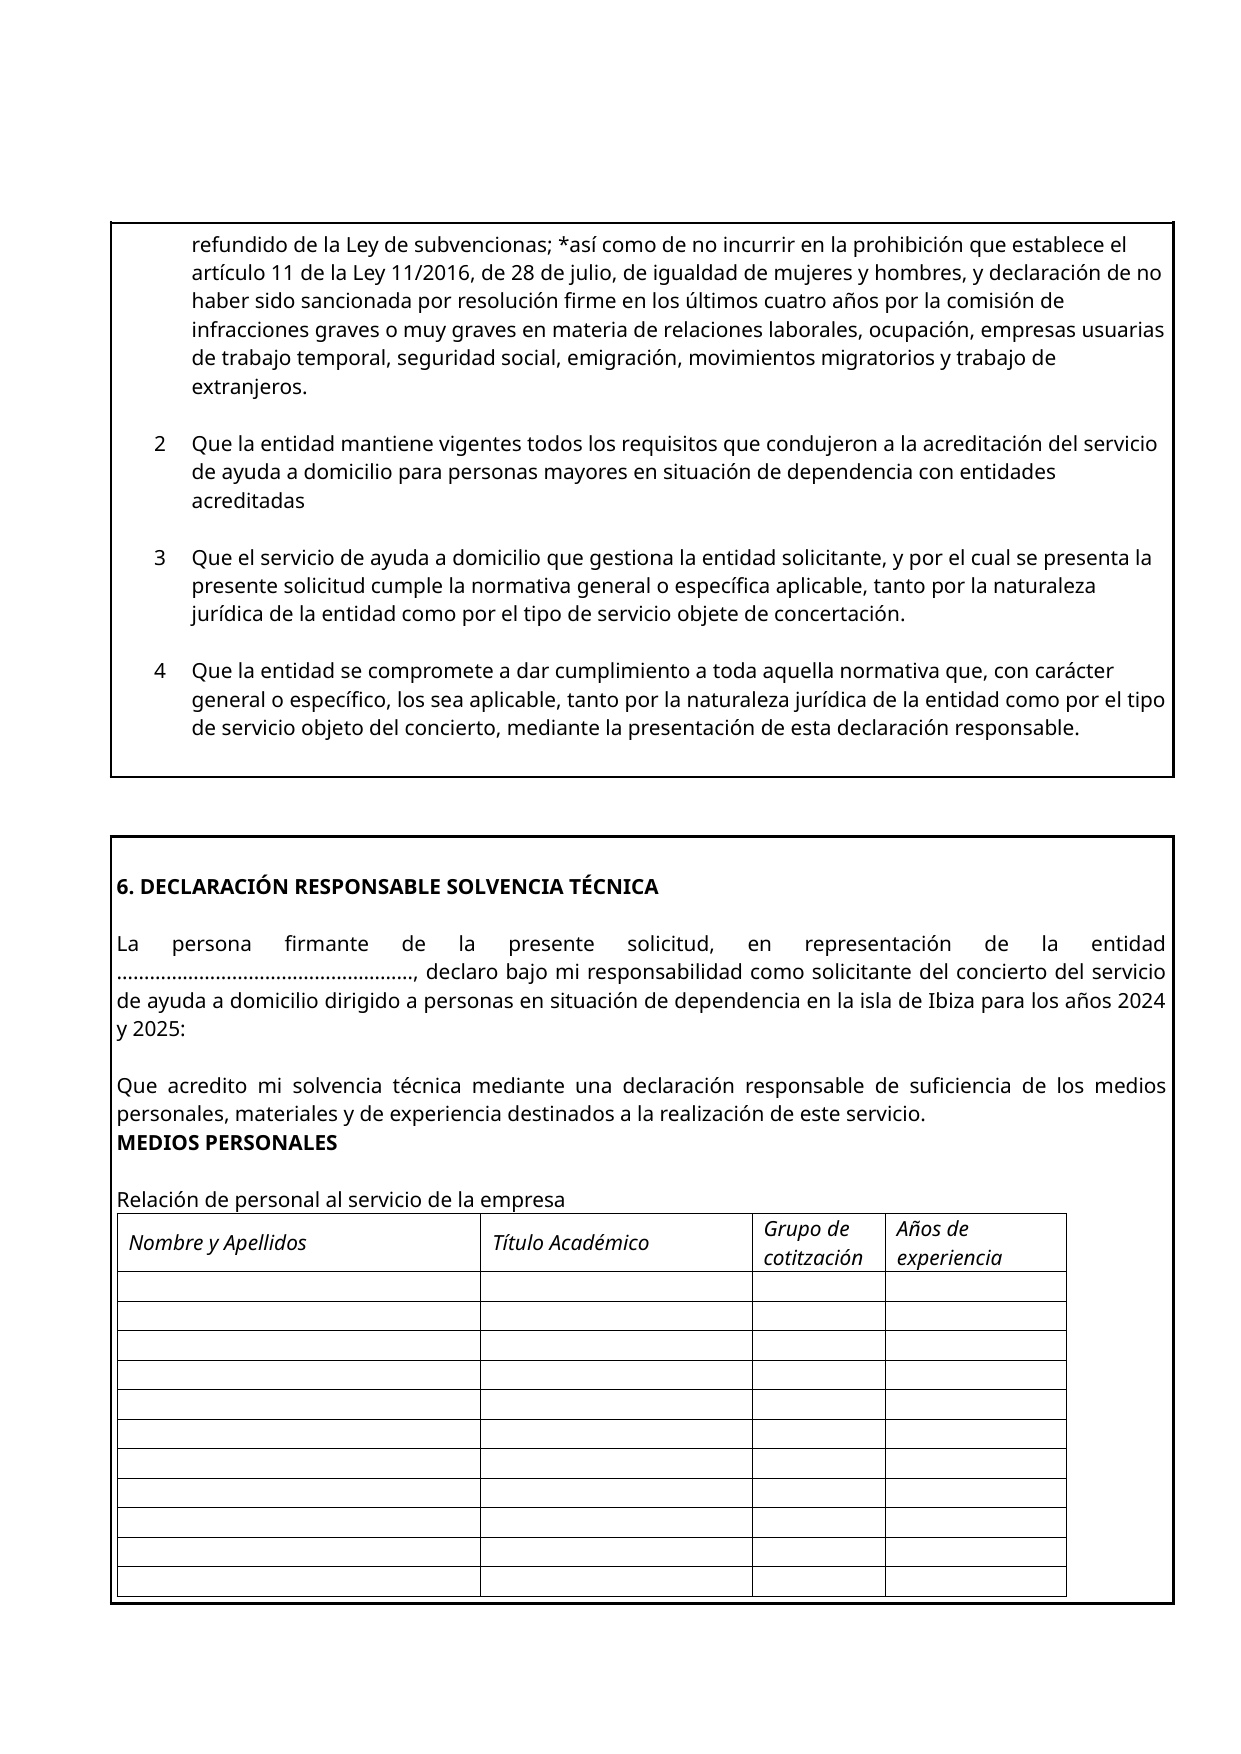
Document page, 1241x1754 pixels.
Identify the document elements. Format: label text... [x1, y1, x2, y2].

table_header Años de experiencia [886, 1214, 1066, 1271]
table_cell [886, 1567, 1066, 1596]
table_cell [481, 1449, 752, 1478]
table_cell [886, 1272, 1066, 1301]
table_cell [886, 1361, 1066, 1389]
table_cell [886, 1302, 1066, 1330]
table_cell [753, 1390, 885, 1419]
table_cell [481, 1331, 752, 1360]
table_cell [118, 1420, 480, 1448]
table_cell [886, 1449, 1066, 1478]
table_cell [118, 1272, 480, 1301]
table_cell [481, 1479, 752, 1507]
table_cell [481, 1538, 752, 1566]
table_cell [118, 1361, 480, 1389]
table_cell [753, 1449, 885, 1478]
table_header Título Académico [481, 1214, 752, 1271]
table_cell [753, 1302, 885, 1330]
table_cell [118, 1449, 480, 1478]
table_cell [886, 1390, 1066, 1419]
table_cell [753, 1361, 885, 1389]
table_cell [481, 1390, 752, 1419]
table_cell [118, 1302, 480, 1330]
table_cell [753, 1538, 885, 1566]
table_cell [118, 1567, 480, 1596]
table_header refundido de la Ley de subvencionas; *así como de no incurrir en la prohibición que establece el artículo 11 de la Ley 11/2016, de 28 de julio, de igualdad de mujeres y hombres, y declaración de no haber sido sancionada por resolución firme en los últimos cuatro años por la comisión de infracciones graves o muy graves en materia de relaciones laborales, ocupación, empresas usuarias de trabajo temporal, seguridad social, emigración, movimientos migratorios y trabajo de extranjeros. Que la entidad mantiene vigentes todos los requisitos que condujeron a la acreditación del servicio de ayuda a domicilio para personas mayores en situación de dependencia con entidades acreditadas Que el servicio de ayuda a domicilio que gestiona la entidad solicitante, y por el cual se presenta la presente solicitud cumple la normativa general o específica aplicable, tanto por la naturaleza jurídica de la entidad como por el tipo de servicio objete de concertación. Que la entidad se compromete a dar cumplimiento a toda aquella normativa que, con carácter general o específico, los sea aplicable, tanto por la naturaleza jurídica de la entidad como por el tipo de servicio objeto del concierto, mediante la presentación de esta declaración responsable. [112, 224, 1172, 776]
table_cell [886, 1479, 1066, 1507]
table_cell [118, 1331, 480, 1360]
table_cell [481, 1420, 752, 1448]
table_header Grupo de cotitzación [753, 1214, 885, 1271]
table_cell [886, 1538, 1066, 1566]
table_cell [481, 1361, 752, 1389]
table_cell [753, 1508, 885, 1537]
table_cell [481, 1567, 752, 1596]
table_header Nombre y Apellidos [118, 1214, 480, 1271]
table_cell [753, 1272, 885, 1301]
table_header 6. DECLARACIÓN RESPONSABLE SOLVENCIA TÉCNICA La persona firmante de la presente solicitud, en representación de la entidad ………………………………………………, declaro bajo mi responsabilidad como solicitante del concierto del servicio de ayuda a domicilio dirigido a personas en situación de dependencia en la isla de Ibiza para los años 2024 y 2025: Que acredito mi solvencia técnica mediante una declaración responsable de suficiencia de los medios personales, materiales y de experiencia destinados a la realización de este servicio. MEDIOS PERSONALES Relación de personal al servicio de la empresa [112, 838, 1172, 1602]
table_cell [118, 1508, 480, 1537]
table_cell [753, 1420, 885, 1448]
table_cell [118, 1390, 480, 1419]
table_cell [481, 1508, 752, 1537]
table_cell [886, 1331, 1066, 1360]
table_cell [481, 1302, 752, 1330]
table_cell [753, 1331, 885, 1360]
table_cell [886, 1420, 1066, 1448]
table_cell [753, 1479, 885, 1507]
table_cell [753, 1567, 885, 1596]
table_cell [118, 1479, 480, 1507]
table_cell [118, 1538, 480, 1566]
table_cell [886, 1508, 1066, 1537]
table_cell [481, 1272, 752, 1301]
